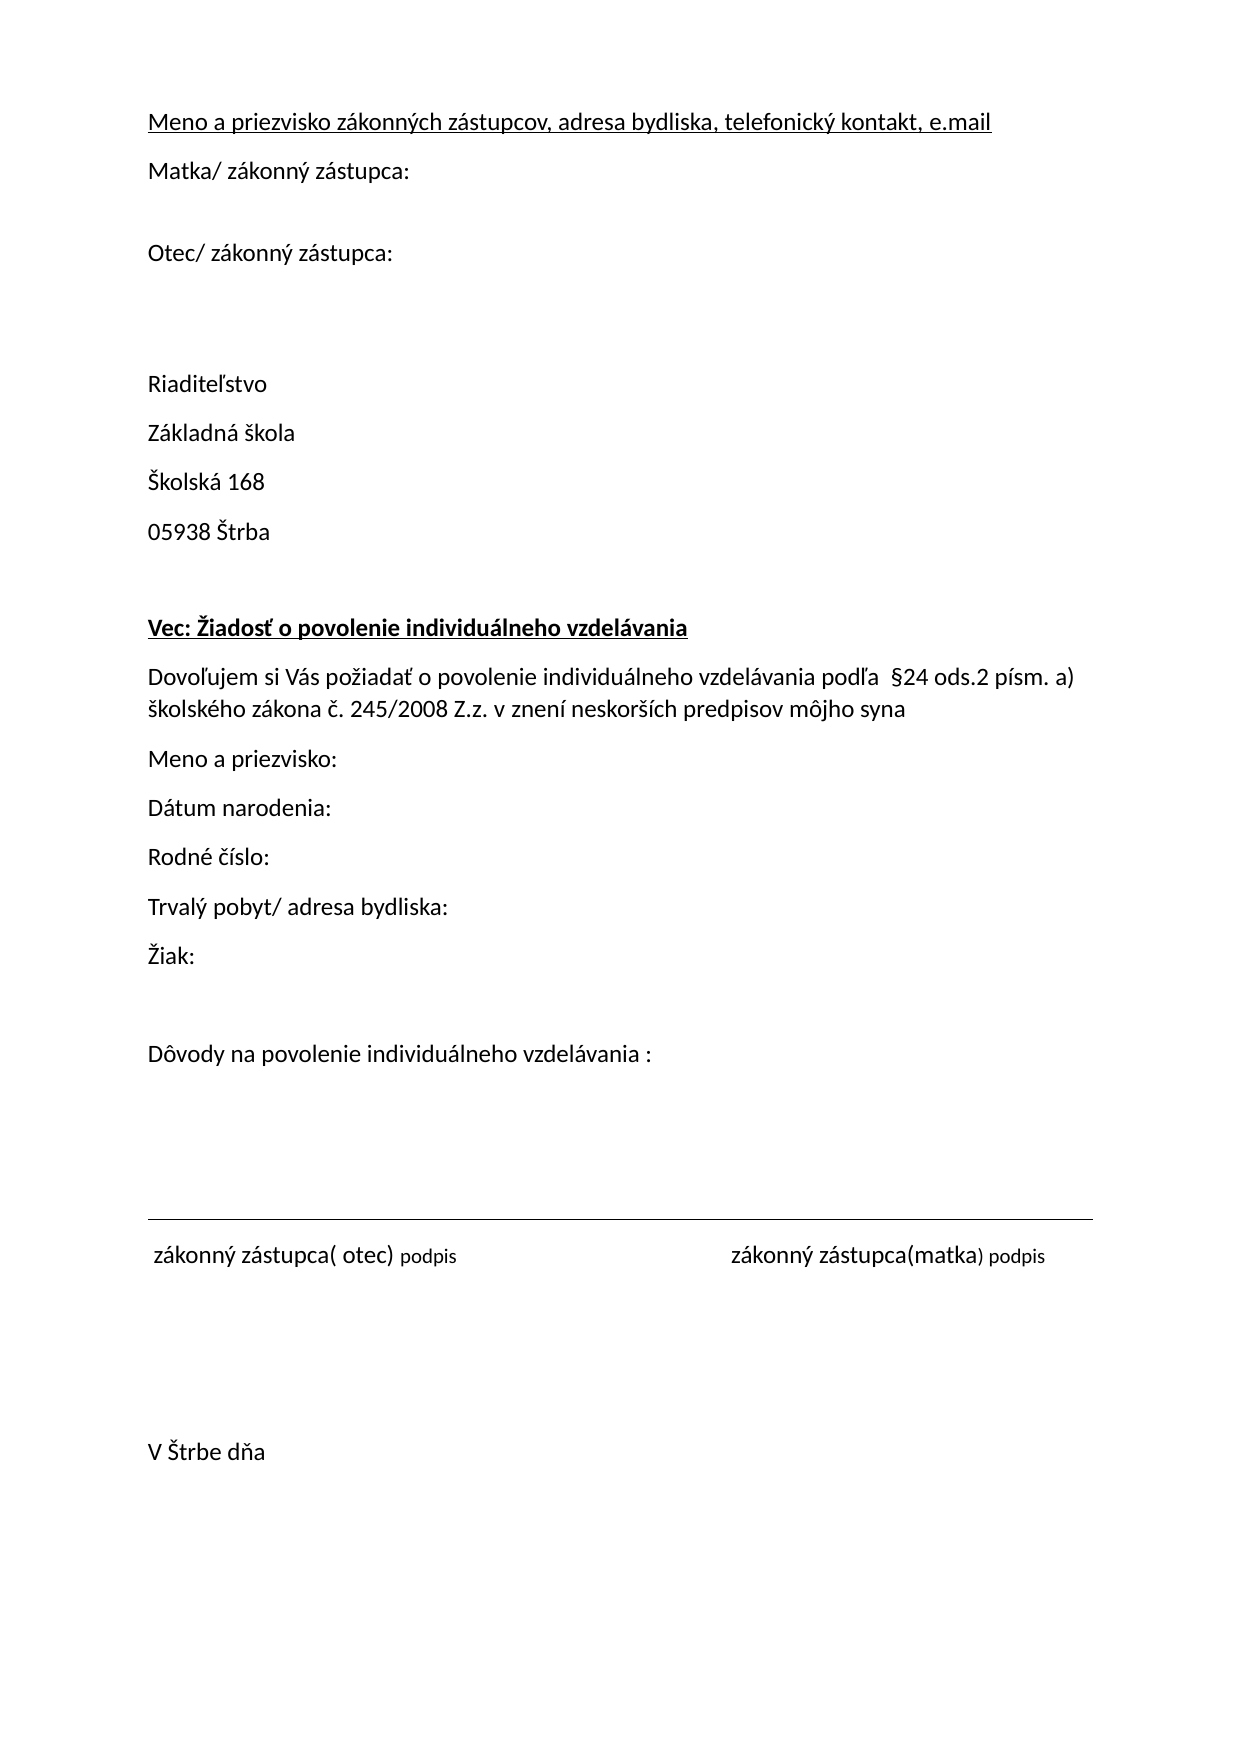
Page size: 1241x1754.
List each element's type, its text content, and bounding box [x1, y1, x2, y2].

text Základná škola [148, 417, 1093, 448]
text zákonný zástupca( otec) podpis zákonný zástupca(matka) podpis [148, 1239, 1093, 1270]
text Dovoľujem si Vás požiadať o povolenie individuálneho vzdelávania podľa §24 ods.2 písm. a) školského zákona č. 245/2008 Z.z. v znení neskorších predpisov môjho syna [148, 661, 1093, 724]
text Meno a priezvisko: [148, 743, 1093, 773]
text V Štrbe dňa [148, 1436, 1093, 1467]
text Dátum narodenia: [148, 792, 1093, 823]
text Žiak: [148, 940, 1093, 970]
text Dôvody na povolenie individuálneho vzdelávania : [148, 1038, 1093, 1069]
text Riaditeľstvo [148, 368, 1093, 398]
text Trvalý pobyt/ adresa bydliska: [148, 891, 1093, 921]
text Vec: Žiadosť o povolenie individuálneho vzdelávania [148, 612, 1093, 642]
text 05938 Štrba [148, 516, 1093, 546]
text Meno a priezvisko zákonných zástupcov, adresa bydliska, telefonický kontakt, e.mail [148, 106, 1093, 136]
text Otec/ zákonný zástupca: [148, 237, 1093, 300]
text Školská 168 [148, 467, 1093, 497]
text Matka/ zákonný zástupca: [148, 155, 1093, 218]
text Rodné číslo: [148, 841, 1093, 872]
